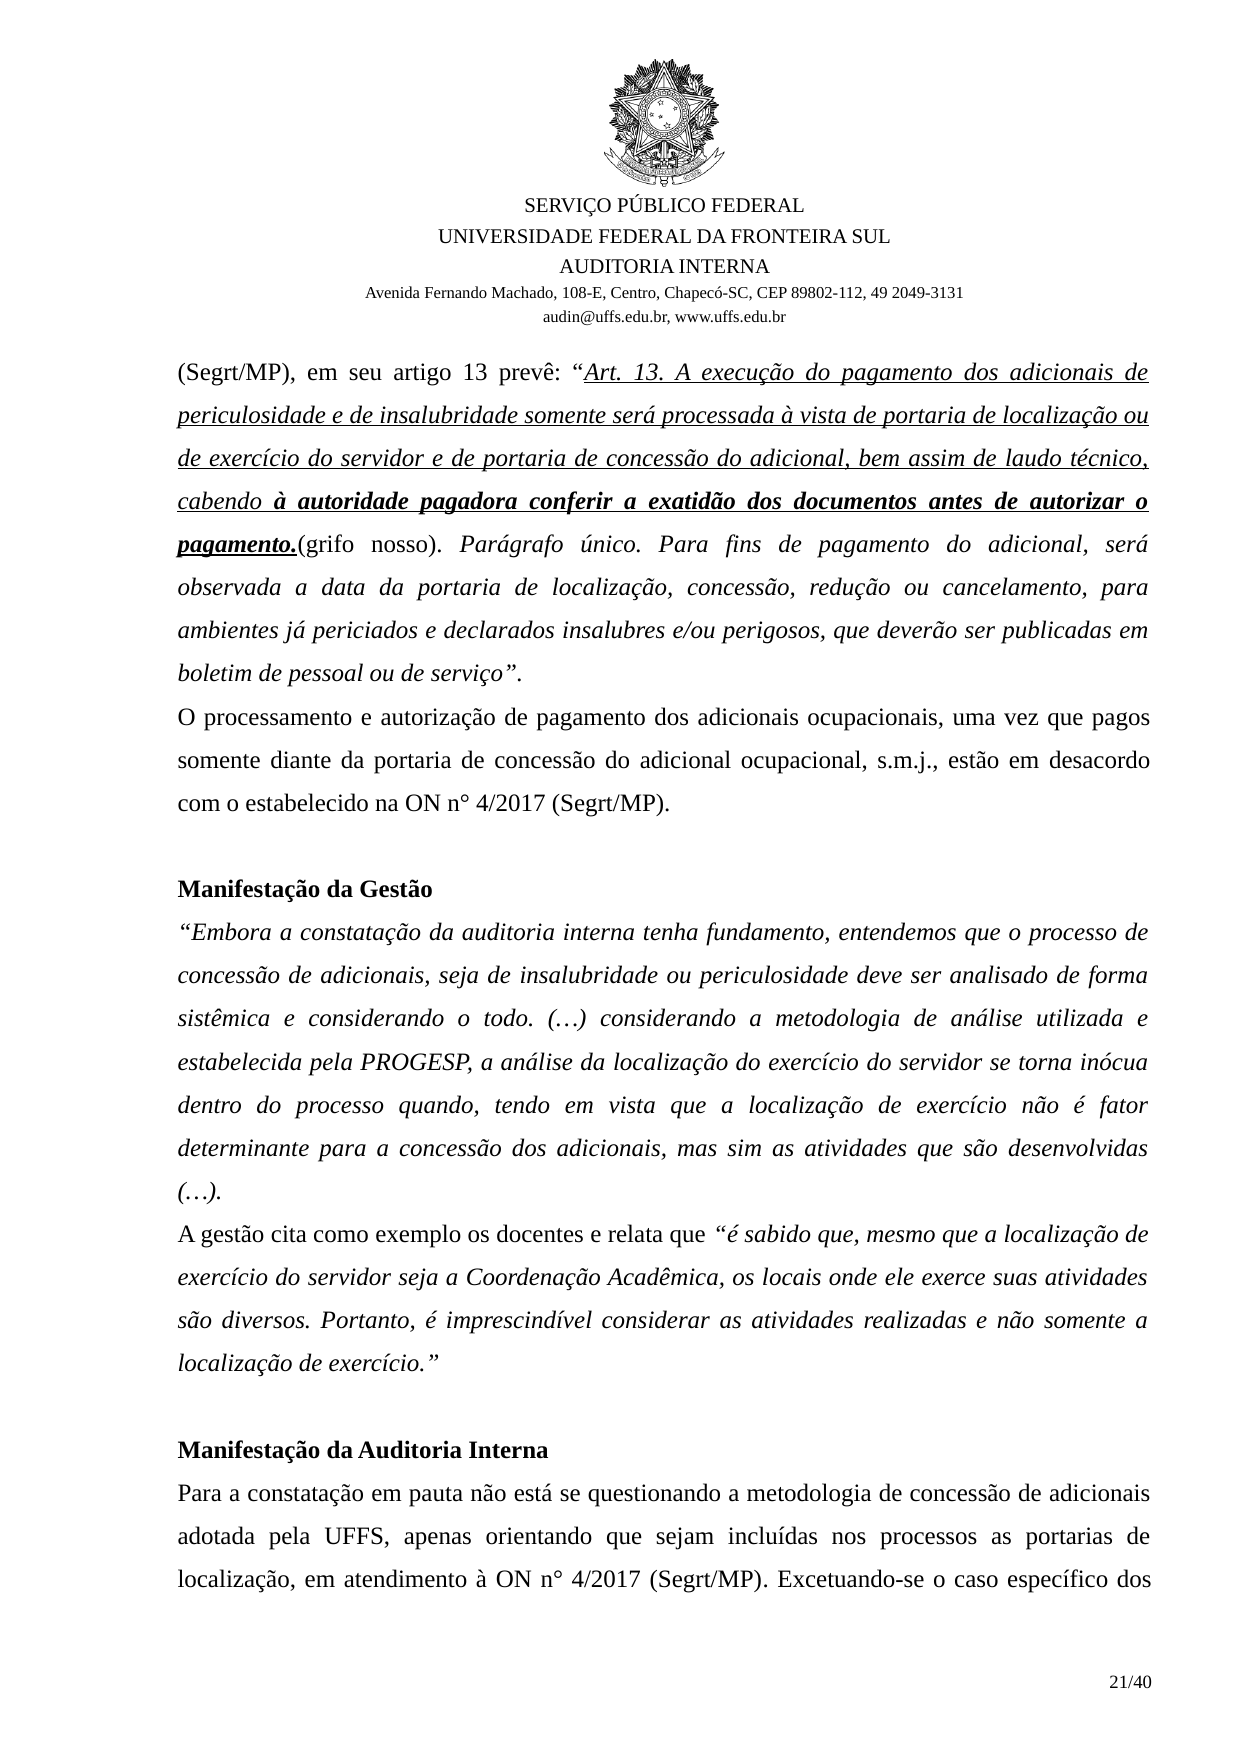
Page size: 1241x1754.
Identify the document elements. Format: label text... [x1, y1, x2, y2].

text “Embora a constatação da auditoria interna tenha fundamento, entendemos que o processo de concessão de adicionais, seja de insalubridade ou periculosidade deve ser analisado de forma sistêmica e considerando o todo. (…) considerando a metodologia de análise utilizada e estabelecida pela PROGESP, a análise da localização do exercício do servidor se torna inócua dentro do processo quando, tendo em vista que a localização de exercício não é fator determinante para a concessão dos adicionais, mas sim as atividades que são desenvolvidas (…). [177, 917, 1152, 1205]
text (Segrt/MP), em seu artigo 13 prevê: “Art. 13. A execução do pagamento dos adicionais de periculosidade e de insalubridade somente será processada à vista de portaria de localização ou de exercício do servidor e de portaria de concessão do adicional, bem assim de laudo técnico, cabendo à autoridade pagadora conferir a exatidão dos documentos antes de autorizar o pagamento.(grifo nosso). Parágrafo único. Para fins de pagamento do adicional, será observada a data da portaria de localização, concessão, redução ou cancelamento, para ambientes já periciados e declarados insalubres e/ou perigosos, que deverão ser publicadas em boletim de pessoal ou de serviço”. [177, 357, 1152, 687]
text A gestão cita como exemplo os docentes e relata que “é sabido que, mesmo que a localização de exercício do servidor seja a Coordenação Acadêmica, os locais onde ele exerce suas atividades são diversos. Portanto, é imprescindível considerar as atividades realizadas e não somente a localização de exercício.” [177, 1219, 1152, 1377]
text Manifestação da Auditoria Interna [177, 1435, 1152, 1463]
text Para a constatação em pauta não está se questionando a metodologia de concessão de adicionais adotada pela UFFS, apenas orientando que sejam incluídas nos processos as portarias de localização, em atendimento à ON n° 4/2017 (Segrt/MP). Excetuando-se o caso específico dos [177, 1478, 1152, 1593]
text Manifestação da Gestão [177, 874, 1152, 903]
text O processamento e autorização de pagamento dos adicionais ocupacionais, uma vez que pagos somente diante da portaria de concessão do adicional ocupacional, s.m.j., estão em desacordo com o estabelecido na ON n° 4/2017 (Segrt/MP). [177, 702, 1152, 817]
